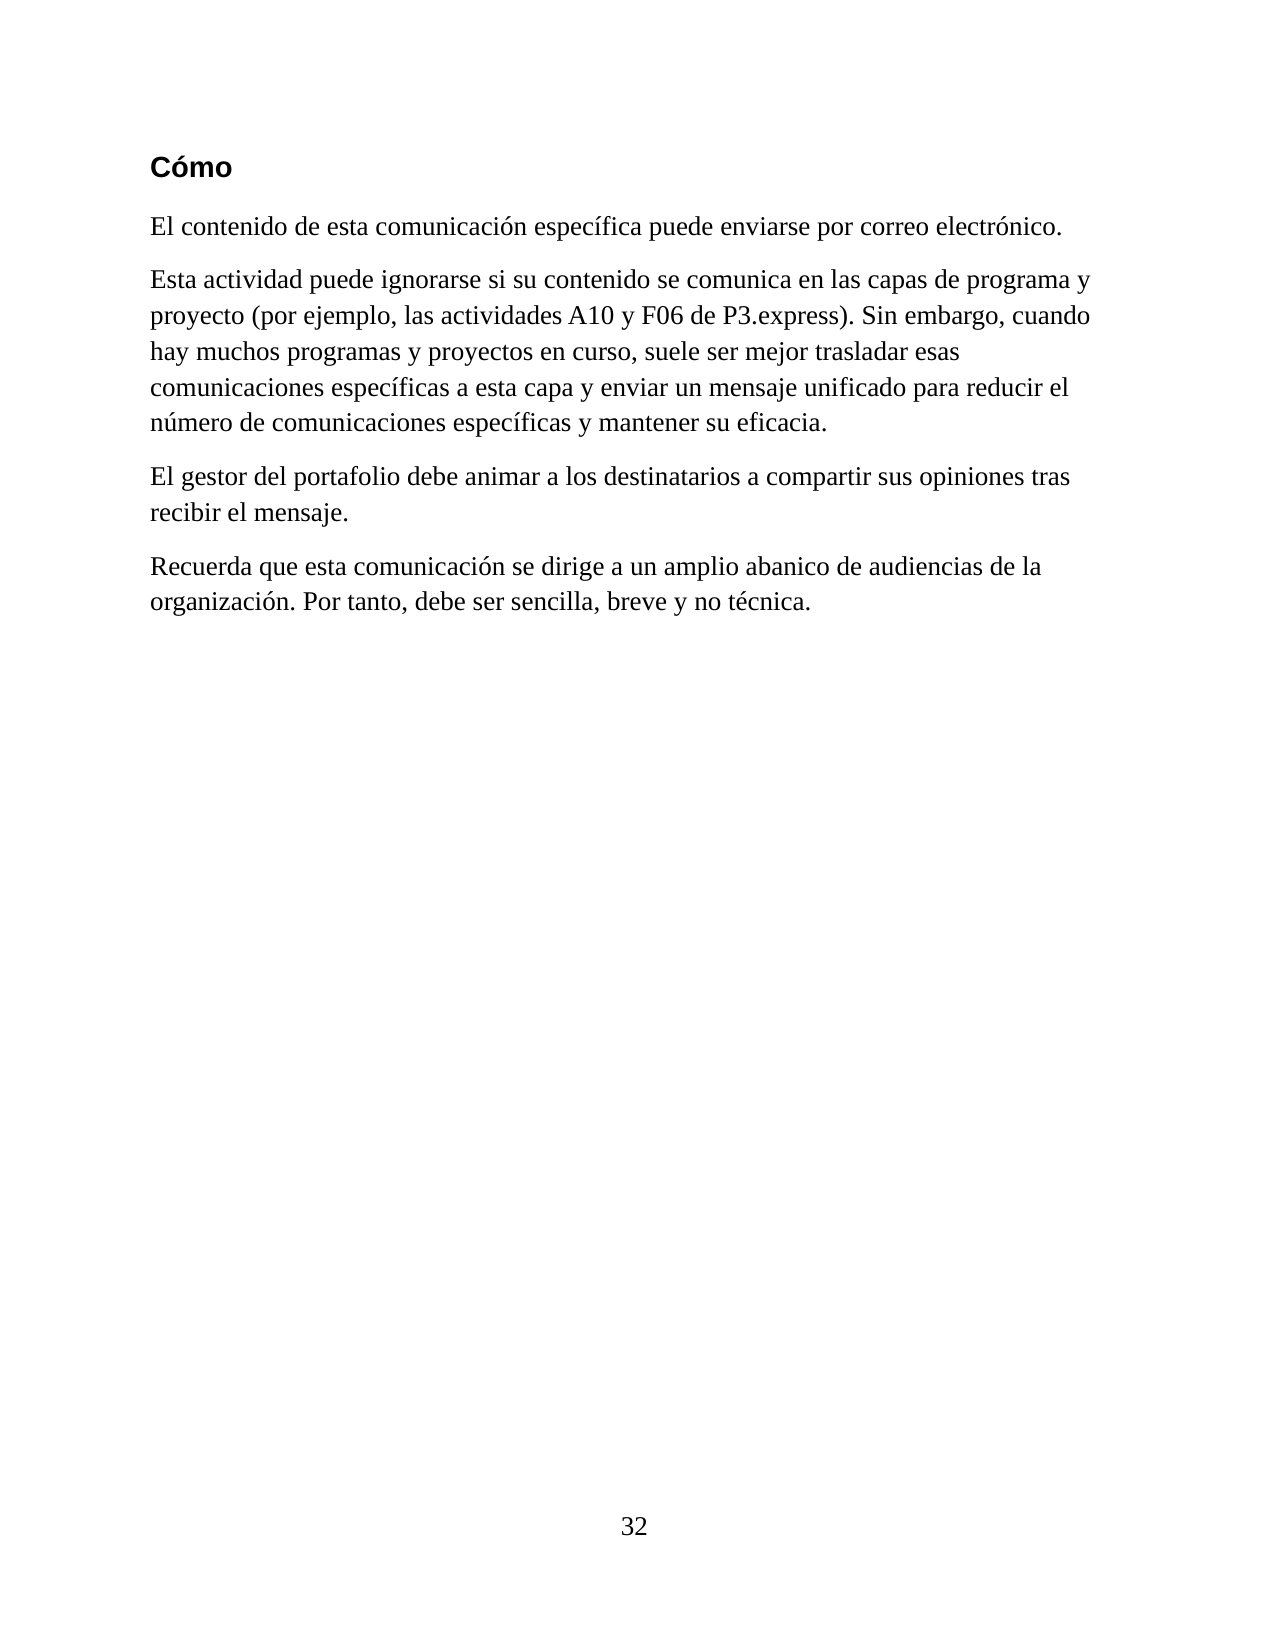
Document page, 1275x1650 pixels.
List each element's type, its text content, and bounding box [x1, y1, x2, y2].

text El contenido de esta comunicación específica puede enviarse por correo electrónico. [150, 210, 1125, 241]
text El gestor del portafolio debe animar a los destinatarios a compartir sus opiniones tras recibir el mensaje. [150, 460, 1125, 527]
text Recuerda que esta comunicación se dirige a un amplio abanico de audiencias de la organización. Por tanto, debe ser sencilla, breve y no técnica. [150, 549, 1125, 616]
subtitle Cómo [150, 150, 1125, 183]
text Esta actividad puede ignorarse si su contenido se comunica en las capas de programa y proyecto (por ejemplo, las actividades A10 y F06 de P3.express). Sin embargo, cuando hay muchos programas y proyectos en curso, suele ser mejor trasladar esas comunicaciones específicas a esta capa y enviar un mensaje unificado para reducir el número de comunicaciones específicas y mantener su eficacia. [150, 264, 1125, 438]
